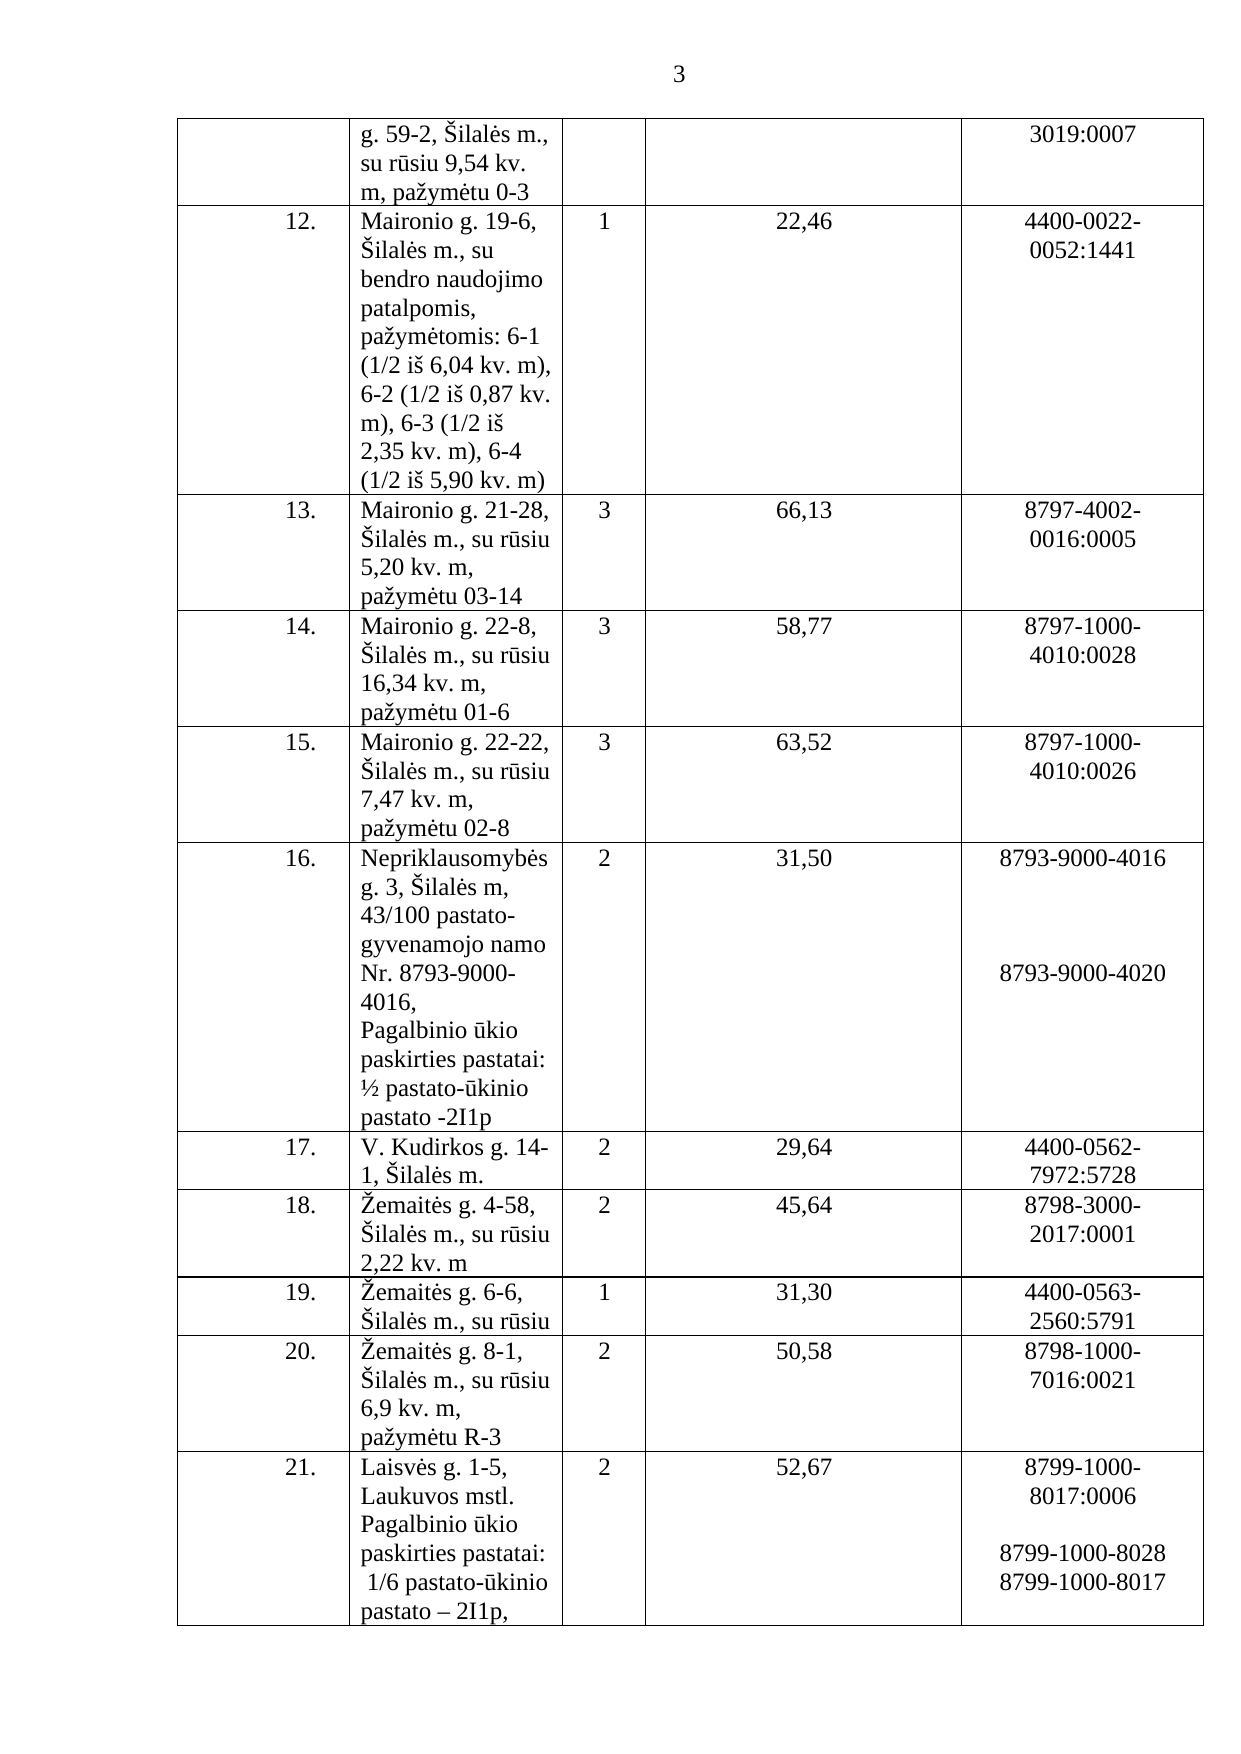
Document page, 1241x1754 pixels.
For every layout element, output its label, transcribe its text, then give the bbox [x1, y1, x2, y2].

table_cell 8793-9000-4016 8793-9000-4020 [962, 843, 1203, 1131]
table_cell 45,64 [646, 1190, 961, 1276]
table_cell Maironio g. 22-8, Šilalės m., su rūsiu 16,34 kv. m, pažymėtu 01-6 [350, 611, 562, 726]
table_cell 31,30 [646, 1278, 961, 1335]
table_cell 29,64 [646, 1132, 961, 1189]
table_cell 18. [178, 1190, 349, 1276]
table_cell 14. [178, 611, 349, 726]
table_cell 8798-1000-7016:0021 [962, 1336, 1203, 1451]
table_cell 31,50 [646, 843, 961, 1131]
table_cell [646, 119, 961, 205]
table_cell Laisvės g. 1-5, Laukuvos mstl. Pagalbinio ūkio paskirties pastatai: 1/6 pastato-ūkinio pastato – 2I1p, [350, 1452, 562, 1624]
table_cell 13. [178, 495, 349, 610]
table_cell 2 [563, 1452, 645, 1624]
table_cell 4400-0022-0052:1441 [962, 206, 1203, 494]
table_cell 8797-1000-4010:0028 [962, 611, 1203, 726]
table_cell 16. [178, 843, 349, 1131]
table_cell 50,58 [646, 1336, 961, 1451]
table_cell 4400-0562-7972:5728 [962, 1132, 1203, 1189]
table_cell 2 [563, 843, 645, 1131]
table_cell 52,67 [646, 1452, 961, 1624]
table_cell 1 [563, 206, 645, 494]
table_cell 22,46 [646, 206, 961, 494]
table_cell 58,77 [646, 611, 961, 726]
table_cell 66,13 [646, 495, 961, 610]
table_cell 3019:0007 [962, 119, 1203, 205]
table_cell 8797-1000-4010:0026 [962, 727, 1203, 842]
table_cell 8797-4002-0016:0005 [962, 495, 1203, 610]
table_cell 4400-0563-2560:5791 [962, 1278, 1203, 1335]
table_cell Maironio g. 22-22, Šilalės m., su rūsiu 7,47 kv. m, pažymėtu 02-8 [350, 727, 562, 842]
table_cell 8799-1000-8017:0006 8799-1000-8028 8799-1000-8017 [962, 1452, 1203, 1624]
table_cell 20. [178, 1336, 349, 1451]
table_cell 2 [563, 1190, 645, 1276]
table_cell g. 59-2, Šilalės m., su rūsiu 9,54 kv. m, pažymėtu 0-3 [350, 119, 562, 205]
table_cell Žemaitės g. 6-6, Šilalės m., su rūsiu [350, 1278, 562, 1335]
table_cell 8798-3000-2017:0001 [962, 1190, 1203, 1276]
table_cell V. Kudirkos g. 14-1, Šilalės m. [350, 1132, 562, 1189]
table_cell Žemaitės g. 4-58, Šilalės m., su rūsiu 2,22 kv. m [350, 1190, 562, 1276]
table_cell 12. [178, 206, 349, 494]
table_cell [563, 119, 645, 205]
table_cell 2 [563, 1132, 645, 1189]
table_cell Maironio g. 21-28, Šilalės m., su rūsiu 5,20 kv. m, pažymėtu 03-14 [350, 495, 562, 610]
table_cell 1 [563, 1278, 645, 1335]
table_cell [178, 119, 349, 205]
table_cell Nepriklausomybės g. 3, Šilalės m, 43/100 pastato-gyvenamojo namo Nr. 8793-9000-4016, Pagalbinio ūkio paskirties pastatai: ½ pastato-ūkinio pastato -2I1p [350, 843, 562, 1131]
table_cell 17. [178, 1132, 349, 1189]
table_cell 15. [178, 727, 349, 842]
table_cell 21. [178, 1452, 349, 1624]
table_cell 2 [563, 1336, 645, 1451]
table_cell 3 [563, 727, 645, 842]
table_cell 3 [563, 611, 645, 726]
table_cell Maironio g. 19-6, Šilalės m., su bendro naudojimo patalpomis, pažymėtomis: 6-1 (1/2 iš 6,04 kv. m), 6-2 (1/2 iš 0,87 kv. m), 6-3 (1/2 iš 2,35 kv. m), 6-4 (1/2 iš 5,90 kv. m) [350, 206, 562, 494]
table_cell Žemaitės g. 8-1, Šilalės m., su rūsiu 6,9 kv. m, pažymėtu R-3 [350, 1336, 562, 1451]
table_cell 3 [563, 495, 645, 610]
table_cell 63,52 [646, 727, 961, 842]
table_cell 19. [178, 1278, 349, 1335]
